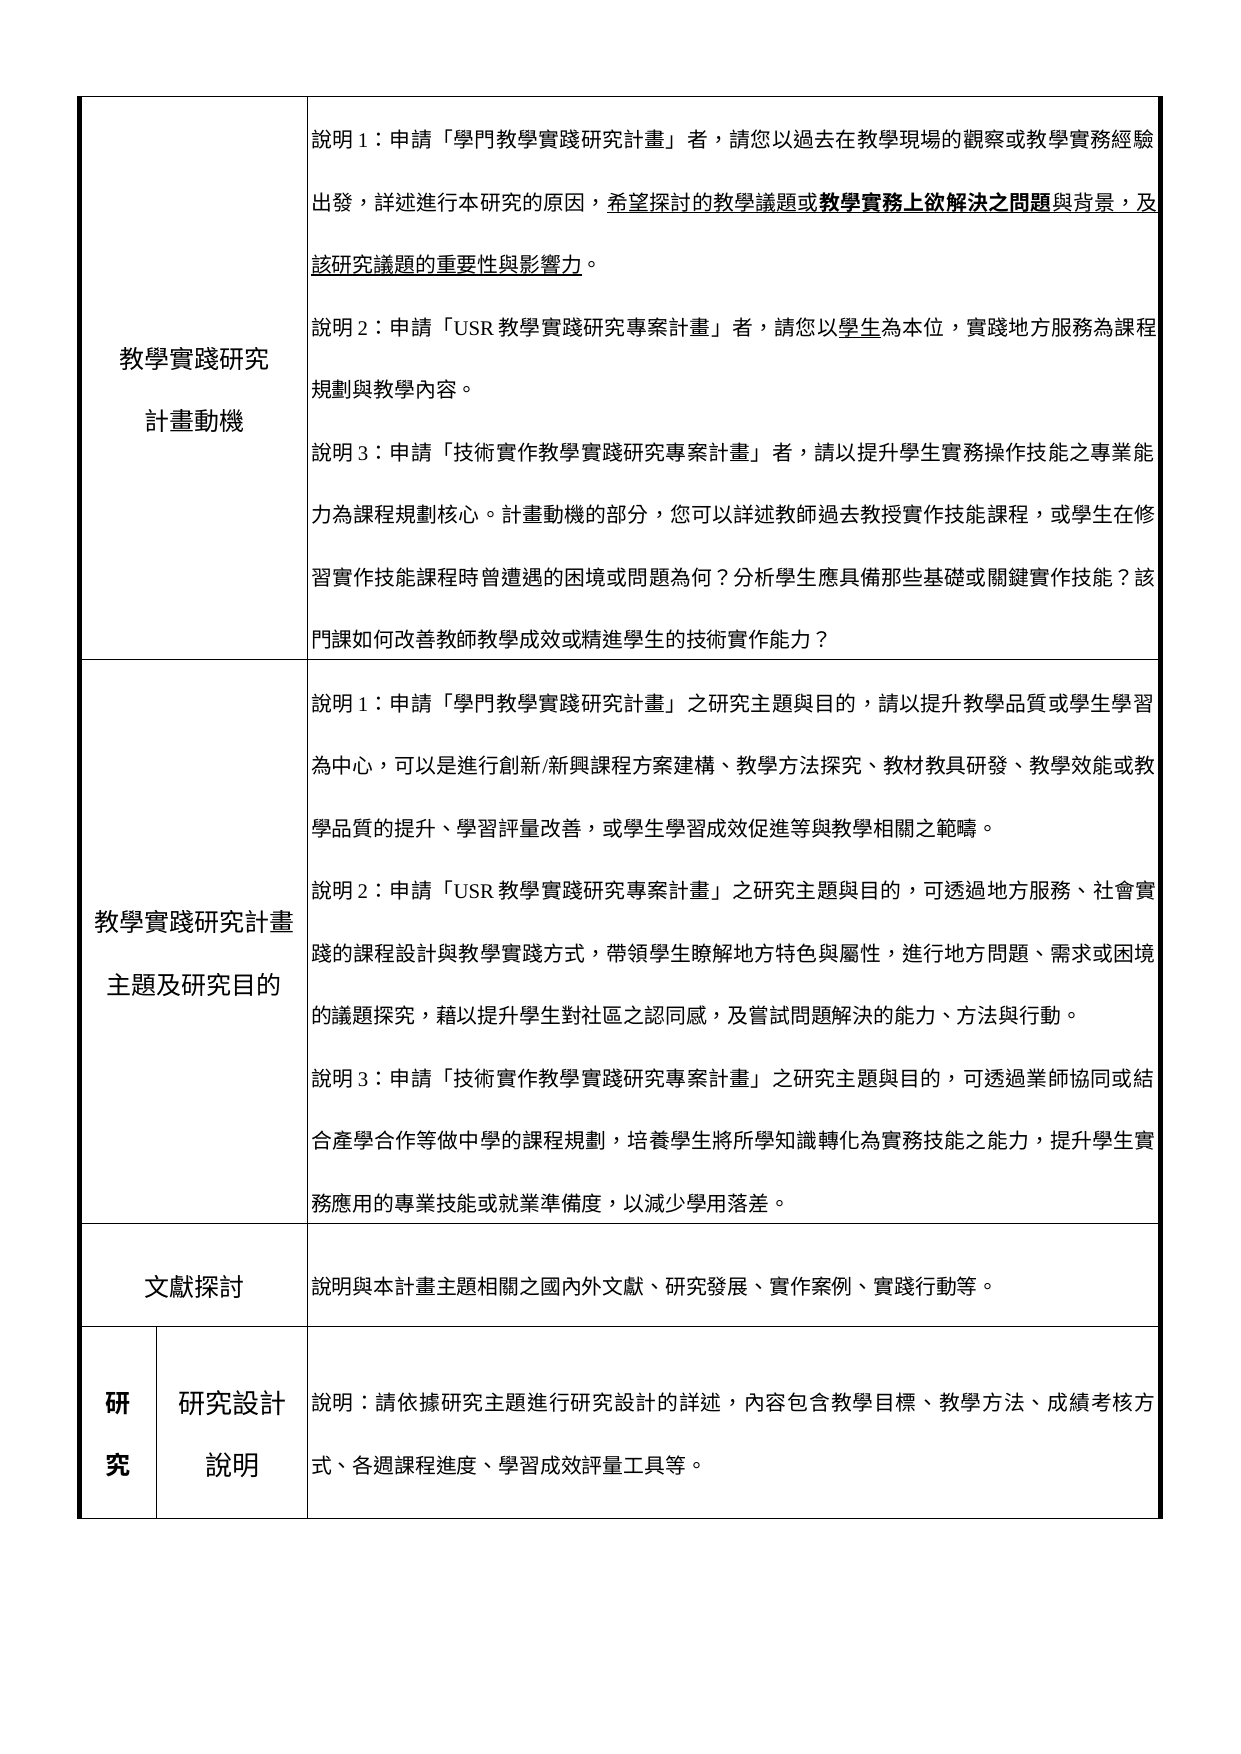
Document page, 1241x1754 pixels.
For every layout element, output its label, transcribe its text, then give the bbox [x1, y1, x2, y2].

table_cell 說明：請依據研究主題進行研究設計的詳述，內容包含教學目標、教學方法、成績考核方式、各週課程進度、學習成效評量工具等。 [308, 1327, 1158, 1518]
table_cell 研 究 [82, 1327, 156, 1518]
table_cell 教學實踐研究計畫主題及研究目的 [82, 660, 307, 1223]
table_cell 說明與本計畫主題相關之國內外文獻、研究發展、實作案例、實踐行動等。 [308, 1224, 1158, 1326]
table_cell 說明1：申請「學門教學實踐研究計畫」者，請您以過去在教學現場的觀察或教學實務經驗出發，詳述進行本研究的原因，希望探討的教學議題或教學實務上欲解決之問題與背景，及該研究議題的重要性與影響力。 說明2：申請「USR教學實踐研究專案計畫」者，請您以學生為本位，實踐地方服務為課程規劃與教學內容。 說明3：申請「技術實作教學實踐研究專案計畫」者，請以提升學生實務操作技能之專業能力為課程規劃核心。計畫動機的部分，您可以詳述教師過去教授實作技能課程，或學生在修習實作技能課程時曾遭遇的困境或問題為何？分析學生應具備那些基礎或關鍵實作技能？該門課如何改善教師教學成效或精進學生的技術實作能力？ [308, 97, 1158, 659]
table_cell 教學實踐研究 計畫動機 [82, 97, 307, 659]
table_cell 文獻探討 [82, 1224, 307, 1326]
table_cell 研究設計 說明 [157, 1327, 307, 1518]
table_cell 說明1：申請「學門教學實踐研究計畫」之研究主題與目的，請以提升教學品質或學生學習為中心，可以是進行創新/新興課程方案建構、教學方法探究、教材教具研發、教學效能或教學品質的提升、學習評量改善，或學生學習成效促進等與教學相關之範疇。 說明2：申請「USR教學實踐研究專案計畫」之研究主題與目的，可透過地方服務、社會實踐的課程設計與教學實踐方式，帶領學生瞭解地方特色與屬性，進行地方問題、需求或困境的議題探究，藉以提升學生對社區之認同感，及嘗試問題解決的能力、方法與行動。 說明3：申請「技術實作教學實踐研究專案計畫」之研究主題與目的，可透過業師協同或結合產學合作等做中學的課程規劃，培養學生將所學知識轉化為實務技能之能力，提升學生實務應用的專業技能或就業準備度，以減少學用落差。 [308, 660, 1158, 1223]
